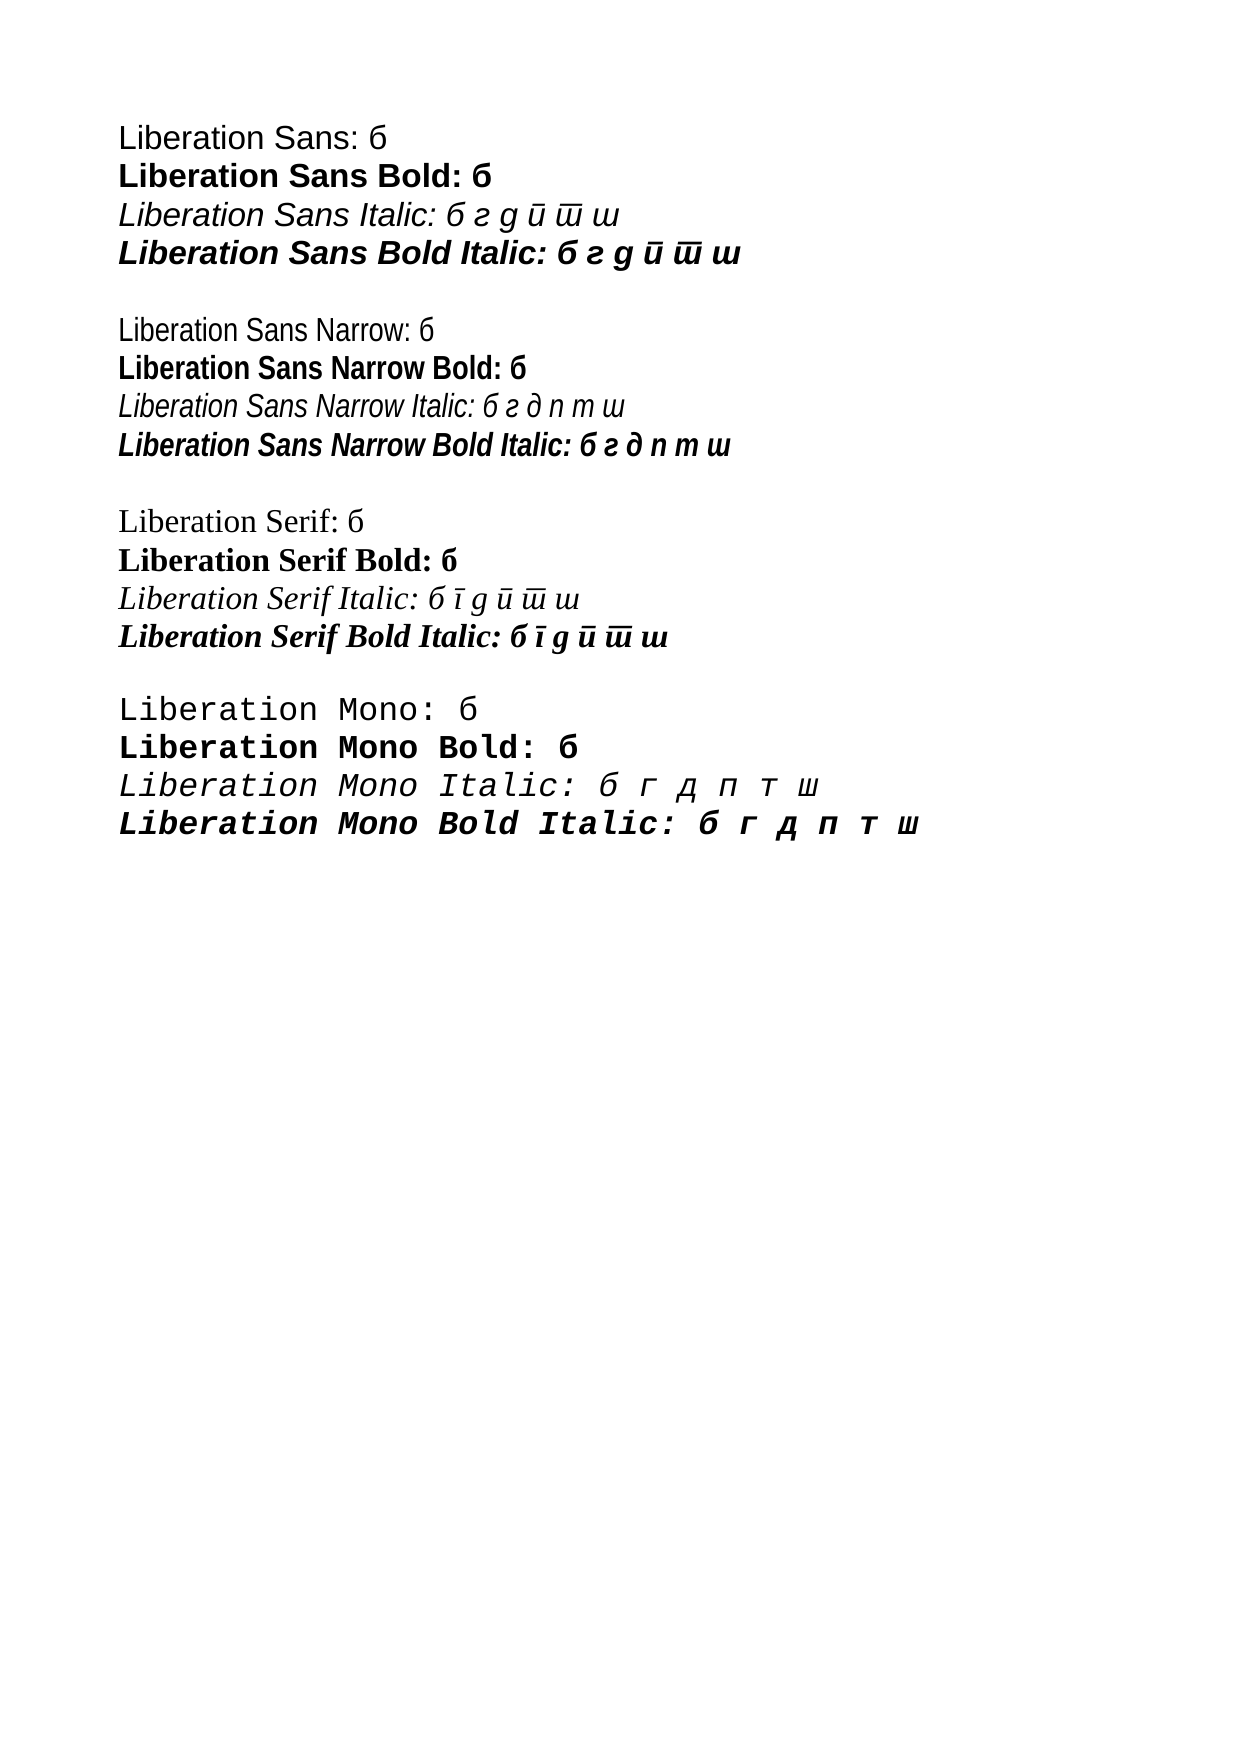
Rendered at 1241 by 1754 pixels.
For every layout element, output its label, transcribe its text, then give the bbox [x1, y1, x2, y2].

text Liberation Sans Bold Italic: б г д п т ш [118, 233, 1122, 272]
text Liberation Sans Narrow Bold: б [118, 348, 1122, 387]
text Liberation Mono Bold Italic: б г д п т ш [118, 807, 1122, 844]
text Liberation Sans Narrow Italic: б г д п т ш [118, 387, 1122, 425]
text Liberation Sans Italic: б г д п т ш [118, 195, 1122, 233]
text Liberation Serif: б [118, 501, 1122, 540]
text Liberation Sans Bold: б [118, 157, 1122, 195]
text Liberation Mono Italic: б г д п т ш [118, 769, 1122, 807]
text Liberation Serif Bold Italic: б г д п т ш [118, 616, 1122, 655]
text Liberation Mono Bold: б [118, 731, 1122, 769]
text Liberation Serif Bold: б [118, 540, 1122, 578]
text Liberation Mono: б [118, 693, 1122, 731]
text Liberation Sans: б [118, 118, 1122, 157]
text Liberation Sans Narrow: б [118, 310, 1122, 348]
text Liberation Serif Italic: б г д п т ш [118, 578, 1122, 616]
text Liberation Sans Narrow Bold Italic: б г д п т ш [118, 425, 1122, 463]
